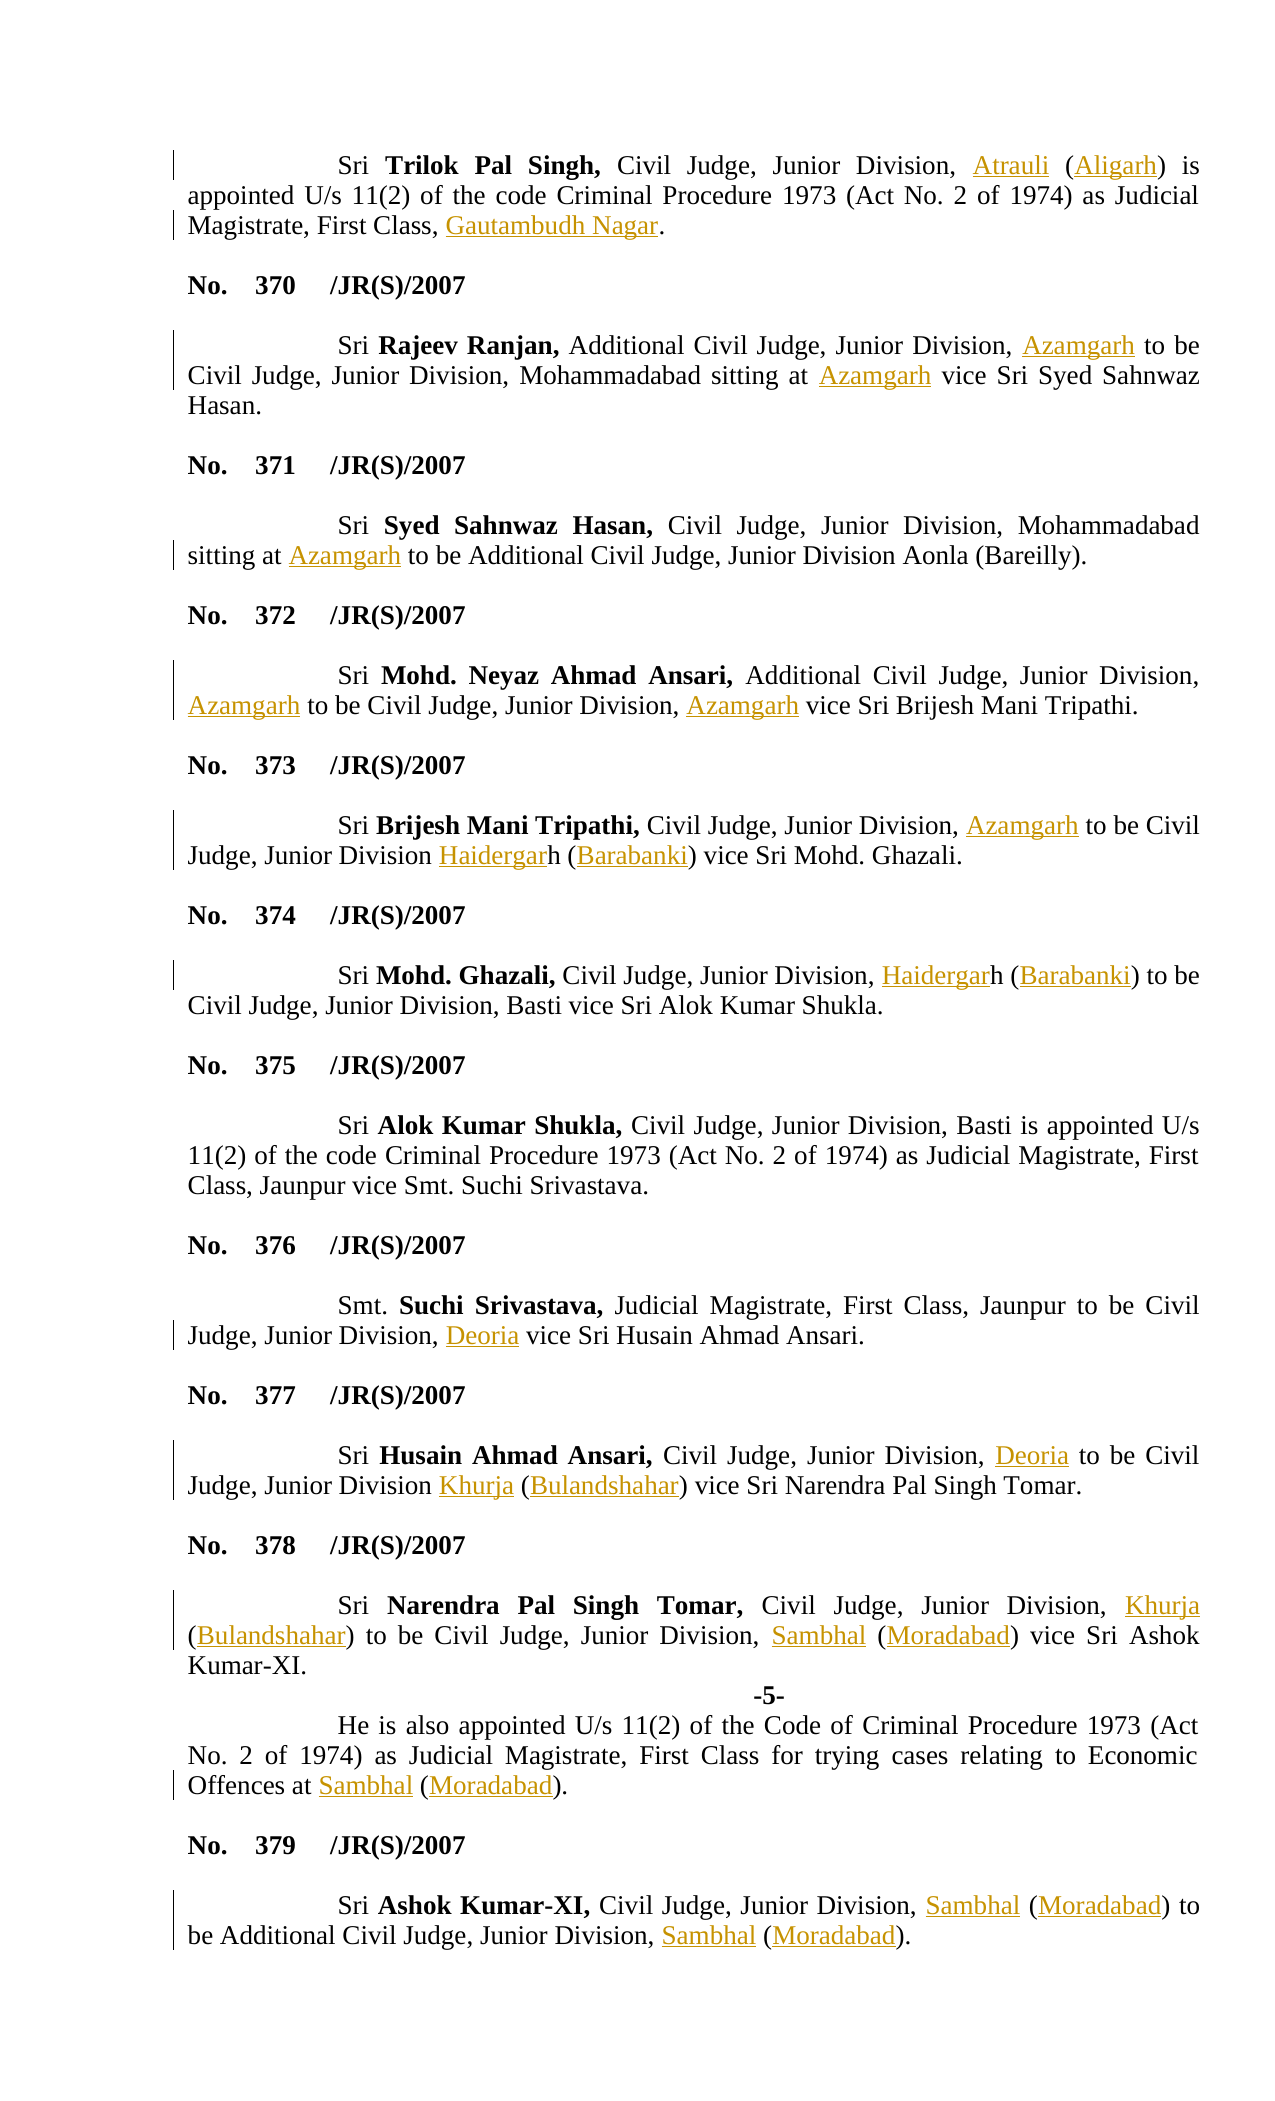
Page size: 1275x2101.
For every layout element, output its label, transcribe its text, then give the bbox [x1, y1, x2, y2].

table_header No. [176, 1230, 244, 1260]
table_header [244, 1380, 319, 1410]
table_header /JR(S)/2007 [319, 1050, 477, 1080]
text Sri Brijesh Mani Tripathi, Civil Judge, Junior Division, Azamgarh to be Civil Judge, Junior Division Haidergarh (Barabanki) vice Sri Mohd. Ghazali. [187, 810, 1200, 870]
table_header No. [176, 450, 244, 480]
table_header No. [176, 1050, 244, 1080]
text Sri Trilok Pal Singh, Civil Judge, Junior Division, Atrauli (Aligarh) is appointed U/s 11(2) of the code Criminal Procedure 1973 (Act No. 2 of 1974) as Judicial Magistrate, First Class, Gautambudh Nagar. [187, 150, 1200, 240]
text He is also appointed U/s 11(2) of the Code of Criminal Procedure 1973 (Act No. 2 of 1974) as Judicial Magistrate, First Class for trying cases relating to Economic Offences at Sambhal (Moradabad). [187, 1710, 1200, 1800]
table_header No. [176, 1830, 244, 1860]
text Sri Husain Ahmad Ansari, Civil Judge, Junior Division, Deoria to be Civil Judge, Junior Division Khurja (Bulandshahar) vice Sri Narendra Pal Singh Tomar. [187, 1440, 1200, 1500]
table_header /JR(S)/2007 [319, 1530, 477, 1560]
table_header No. [176, 1530, 244, 1560]
table_header [244, 1050, 319, 1080]
table_header /JR(S)/2007 [319, 1380, 477, 1410]
text Sri Mohd. Ghazali, Civil Judge, Junior Division, Haidergarh (Barabanki) to be Civil Judge, Junior Division, Basti vice Sri Alok Kumar Shukla. [187, 960, 1200, 1020]
text Sri Narendra Pal Singh Tomar, Civil Judge, Junior Division, Khurja (Bulandshahar) to be Civil Judge, Junior Division, Sambhal (Moradabad) vice Sri Ashok Kumar-XI. [187, 1590, 1200, 1680]
table_header No. [176, 270, 244, 300]
table_header /JR(S)/2007 [319, 600, 477, 630]
table_header [244, 1230, 319, 1260]
table_header No. [176, 1380, 244, 1410]
table_header /JR(S)/2007 [319, 900, 477, 930]
text -5- [187, 1680, 1200, 1710]
table_header [244, 600, 319, 630]
table_header [244, 1530, 319, 1560]
table_header No. [176, 750, 244, 780]
table_header [244, 900, 319, 930]
table_header No. [176, 900, 244, 930]
table_header [244, 750, 319, 780]
table_header /JR(S)/2007 [319, 1830, 477, 1860]
table_header [244, 270, 319, 300]
table_header /JR(S)/2007 [319, 750, 477, 780]
table_header [244, 1830, 319, 1860]
table_header /JR(S)/2007 [319, 1230, 477, 1260]
text Sri Syed Sahnwaz Hasan, Civil Judge, Junior Division, Mohammadabad sitting at Azamgarh to be Additional Civil Judge, Junior Division Aonla (Bareilly). [187, 510, 1200, 570]
table_header /JR(S)/2007 [319, 450, 477, 480]
text Sri Rajeev Ranjan, Additional Civil Judge, Junior Division, Azamgarh to be Civil Judge, Junior Division, Mohammadabad sitting at Azamgarh vice Sri Syed Sahnwaz Hasan. [187, 330, 1200, 420]
table_header No. [176, 600, 244, 630]
text Sri Mohd. Neyaz Ahmad Ansari, Additional Civil Judge, Junior Division, Azamgarh to be Civil Judge, Junior Division, Azamgarh vice Sri Brijesh Mani Tripathi. [187, 660, 1200, 720]
table_header /JR(S)/2007 [319, 270, 477, 300]
table_header [244, 450, 319, 480]
text Sri Ashok Kumar-XI, Civil Judge, Junior Division, Sambhal (Moradabad) to be Additional Civil Judge, Junior Division, Sambhal (Moradabad). [187, 1890, 1200, 1950]
text Sri Alok Kumar Shukla, Civil Judge, Junior Division, Basti is appointed U/s 11(2) of the code Criminal Procedure 1973 (Act No. 2 of 1974) as Judicial Magistrate, First Class, Jaunpur vice Smt. Suchi Srivastava. [187, 1110, 1200, 1200]
text Smt. Suchi Srivastava, Judicial Magistrate, First Class, Jaunpur to be Civil Judge, Junior Division, Deoria vice Sri Husain Ahmad Ansari. [187, 1290, 1200, 1350]
